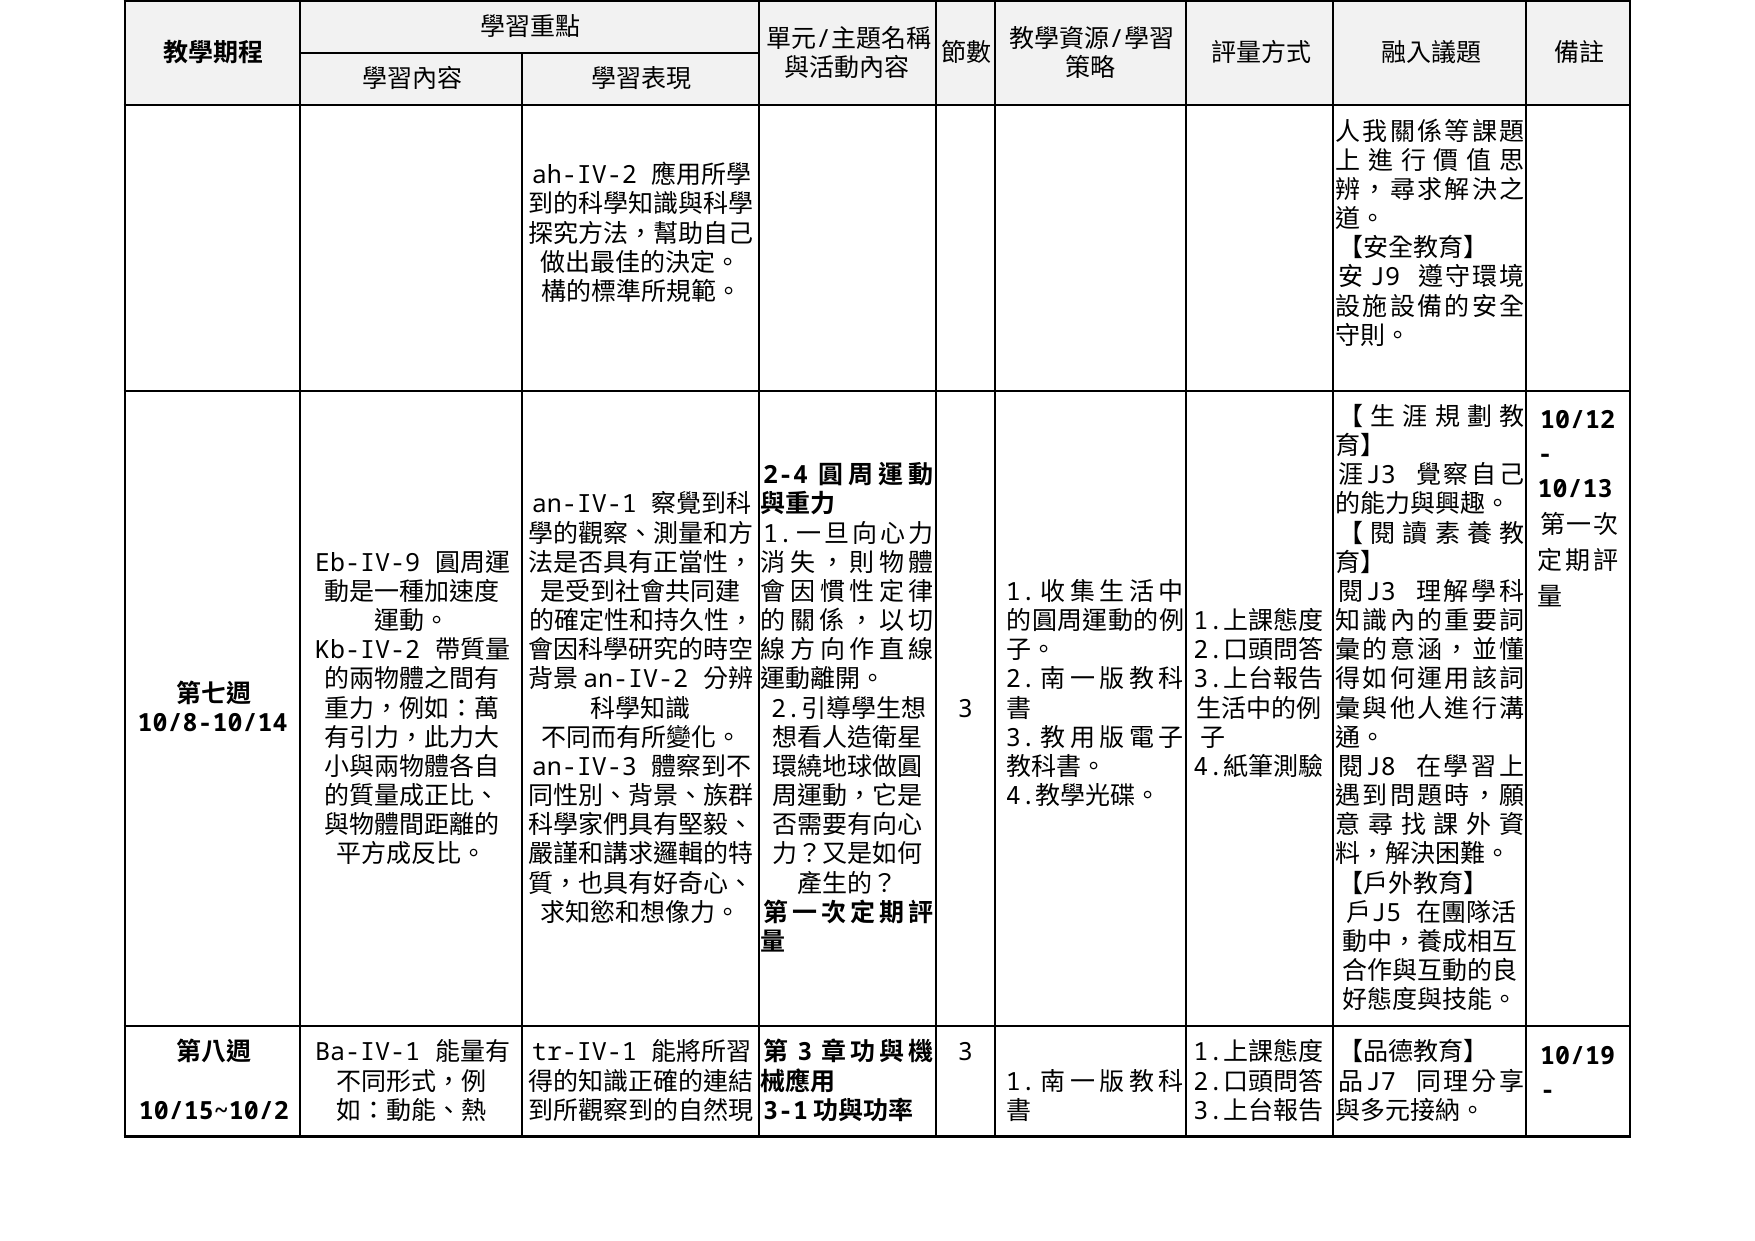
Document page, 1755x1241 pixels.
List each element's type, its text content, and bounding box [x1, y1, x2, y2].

table_cell 第八週 10/15~10/2 [126, 1027, 299, 1135]
table_cell 1.上課態度 2.口頭問答 3.上台報告 [1187, 1027, 1332, 1135]
table_cell [1527, 106, 1629, 389]
table_cell 1.收集生活中的圓周運動的例子。 2.南一版教科書 3.教用版電子教科書。 4.教學光碟。 [996, 392, 1185, 1025]
table_cell 10/12 -10/13 第一次定期評量 [1527, 392, 1629, 1025]
table_cell 第七週 10/8-10/14 [126, 392, 299, 1025]
table_header 融入議題 [1334, 2, 1525, 104]
table_header 備註 [1527, 2, 1629, 104]
table_cell 10/19 [1527, 1027, 1629, 1135]
table_cell 學習內容 [301, 54, 521, 104]
table_cell 3 [937, 392, 994, 1025]
table_cell [301, 106, 521, 389]
table_header 評量方式 [1187, 2, 1332, 104]
table_cell 3 [937, 1027, 994, 1135]
table_cell ah-IV-2 應用所學到的科學知識與科學探究方法，幫助自己做出最佳的決定。 構的標準所規範。 [523, 106, 758, 389]
table_cell 學習表現 [523, 54, 758, 104]
table_cell 【生涯規劃教育】 涯J3 覺察自己的能力與興趣。 【閱讀素養教育】 閱J3 理解學科知識內的重要詞彙的意涵，並懂得如何運用該詞彙與他人進行溝通。 閱J8 在學習上遇到問題時，願意尋找課外資料，解決困難。 【戶外教育】 戶J5 在團隊活動中，養成相互合作與互動的良好態度與技能。 [1334, 392, 1525, 1025]
table_header 學習重點 [301, 2, 758, 52]
table_cell [126, 106, 299, 389]
table_cell 1.上課態度 2.口頭問答 3.上台報告生活中的例 子 4.紙筆測驗 [1187, 392, 1332, 1025]
table_header 節數 [937, 2, 994, 104]
table_cell tr-IV-1 能將所習得的知識正確的連結到所觀察到的自然現 [523, 1027, 758, 1135]
table_cell [996, 106, 1185, 389]
table_cell 2-4圓周運動與重力 1.一旦向心力消失，則物體會因慣性定律的關係，以切線方向作直線運動離開。 2.引導學生想想看人造衛星環繞地球做圓周運動，它是否需要有向心力？又是如何產生的？ 第一次定期評量 [760, 392, 935, 1025]
table_header 單元/主題名稱與活動內容 [760, 2, 935, 104]
table_cell [760, 106, 935, 389]
table_cell [1187, 106, 1332, 389]
table_header 教學期程 [126, 2, 299, 104]
table_cell 人我關係等課題上進行價值思辨，尋求解決之道。 【安全教育】 安J9 遵守環境設施設備的安全守則。 [1334, 106, 1525, 389]
table_cell 【品德教育】 品J7 同理分享與多元接納。 [1334, 1027, 1525, 1135]
table_cell Ba-IV-1 能量有不同形式，例如：動能、熱 [301, 1027, 521, 1135]
table_cell 1.南一版教科書 [996, 1027, 1185, 1135]
table_cell Eb-IV-9 圓周運動是一種加速度運動。 Kb-IV-2 帶質量的兩物體之間有重力，例如：萬有引力，此力大小與兩物體各自的質量成正比、與物體間距離的平方成反比。 [301, 392, 521, 1025]
table_header 教學資源/學習策略 [996, 2, 1185, 104]
table_cell an-IV-1 察覺到科學的觀察、測量和方法是否具有正當性，是受到社會共同建 的確定性和持久性，會因科學研究的時空背景an-IV-2 分辨科學知識 不同而有所變化。 an-IV-3 體察到不同性別、背景、族群科學家們具有堅毅、嚴謹和講求邏輯的特質，也具有好奇心、求知慾和想像力。 [523, 392, 758, 1025]
table_cell 第3章功與機械應用 3-1功與功率 [760, 1027, 935, 1135]
table_cell [937, 106, 994, 389]
